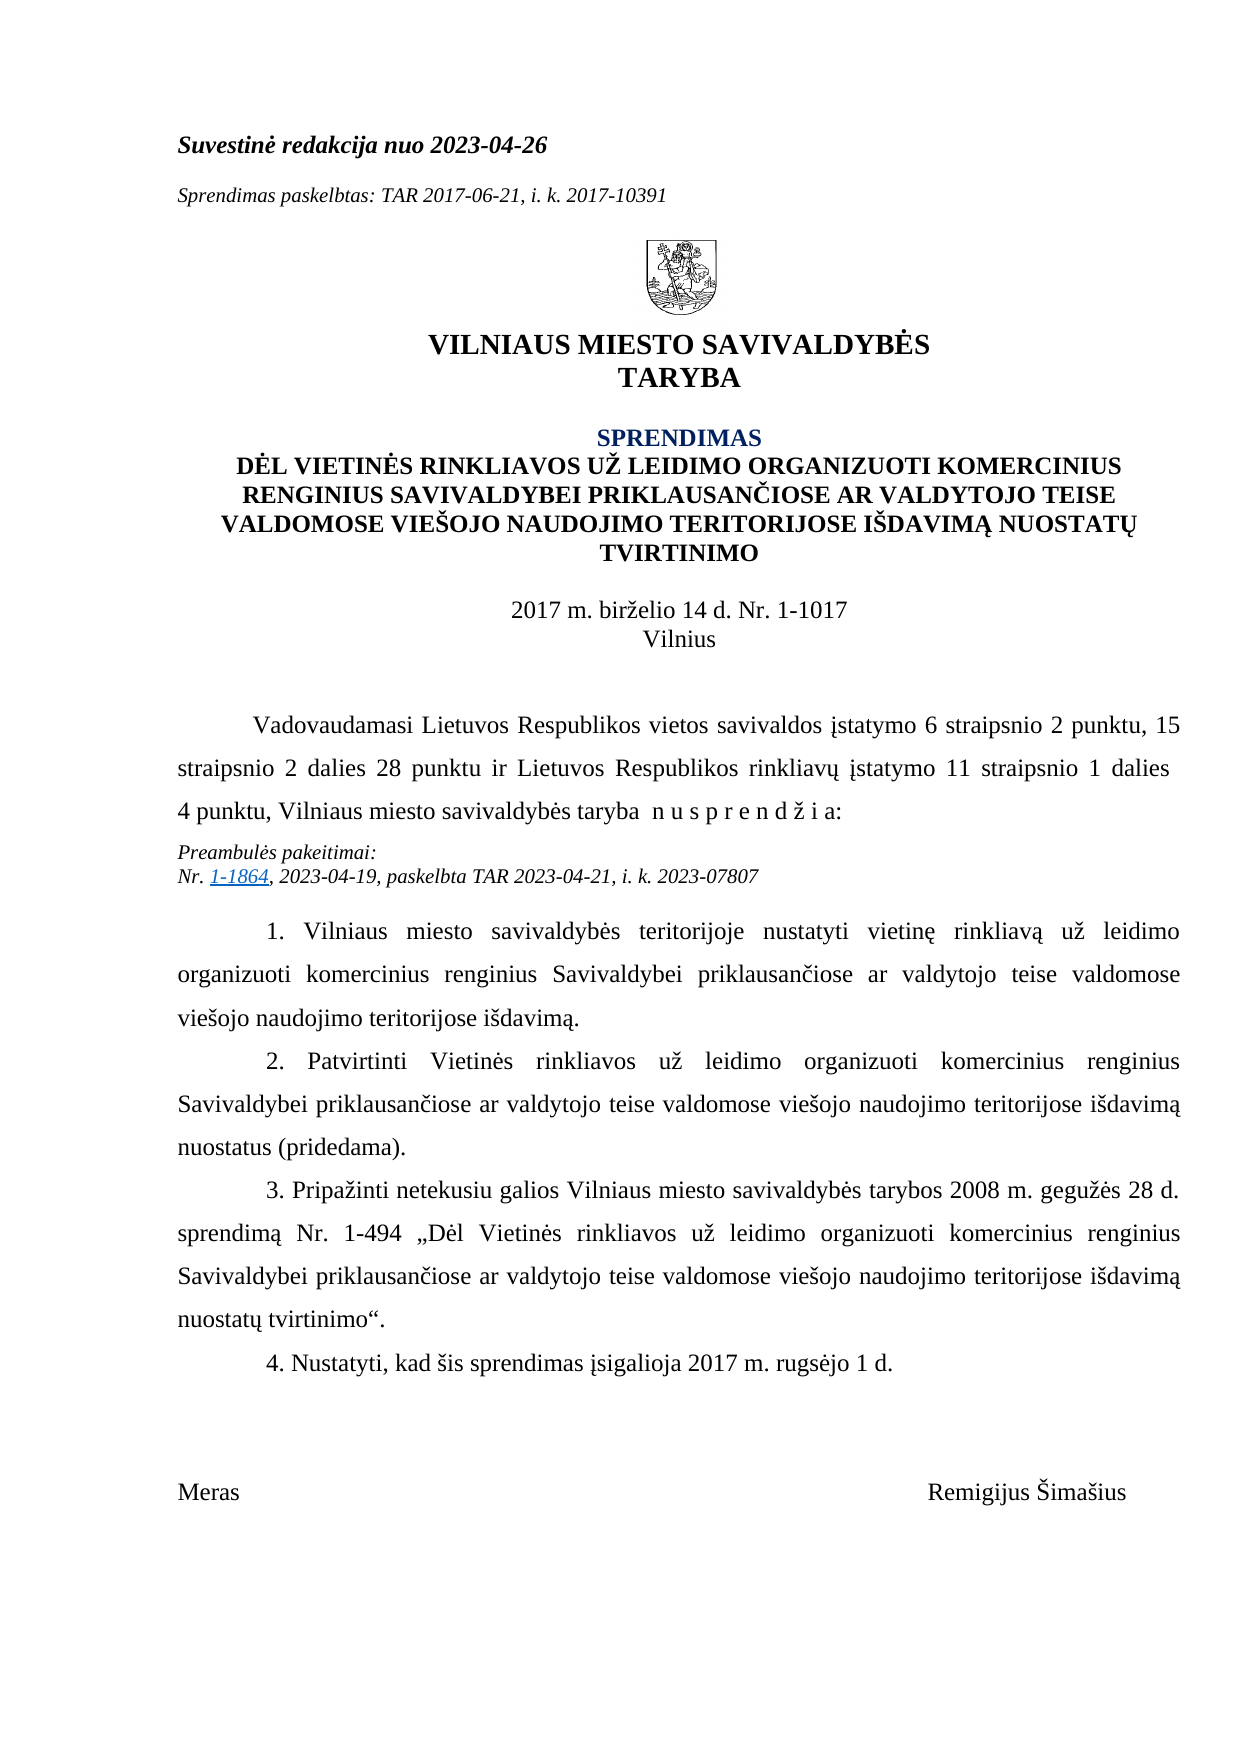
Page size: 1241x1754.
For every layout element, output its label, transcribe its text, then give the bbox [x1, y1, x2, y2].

text 2. Patvirtinti Vietinės rinkliavos už leidimo organizuoti komercinius renginius Savivaldybei priklausančiose ar valdytojo teise valdomose viešojo naudojimo teritorijose išdavimą nuostatus (pridedama). [177, 1046, 1181, 1161]
text Suvestinė redakcija nuo 2023-04-26 [177, 131, 1181, 159]
text SPRENDIMAS [177, 423, 1181, 451]
text 1. Vilniaus miesto savivaldybės teritorijoje nustatyti vietinę rinkliavą už leidimo organizuoti komercinius renginius Savivaldybei priklausančiose ar valdytojo teise valdomose viešojo naudojimo teritorijose išdavimą. [177, 916, 1181, 1031]
text VILNIAUS MIESTO SAVIVALDYBĖS [177, 327, 1181, 360]
text DĖL VIETINĖS RINKLIAVOS UŽ LEIDIMO ORGANIZUOTI KOMERCINIUS RENGINIUS SAVIVALDYBEI PRIKLAUSANČIOSE AR VALDYTOJO TEISE VALDOMOSE VIEŠOJO NAUDOJIMO TERITORIJOSE IŠDAVIMĄ NUOSTATŲ TVIRTINIMO [177, 451, 1181, 566]
text Vadovaudamasi Lietuvos Respublikos vietos savivaldos įstatymo 6 straipsnio 2 punktu, 15 straipsnio 2 dalies 28 punktu ir Lietuvos Respublikos rinkliavų įstatymo 11 straipsnio 1 dalies 4 punktu, Vilniaus miesto savivaldybės taryba n u s p r e n d ž i a: [177, 710, 1181, 825]
text Vilnius [177, 624, 1181, 653]
text Sprendimas paskelbtas: TAR 2017-06-21, i. k. 2017-10391 [177, 183, 1181, 207]
text 2017 m. birželio 14 d. Nr. 1-1017 [177, 595, 1181, 624]
text TARYBA [177, 360, 1181, 394]
text Preambulės pakeitimai: [177, 839, 1181, 864]
text 3. Pripažinti netekusiu galios Vilniaus miesto savivaldybės tarybos 2008 m. gegužės 28 d. sprendimą Nr. 1-494 „Dėl Vietinės rinkliavos už leidimo organizuoti komercinius renginius Savivaldybei priklausančiose ar valdytojo teise valdomose viešojo naudojimo teritorijose išdavimą nuostatų tvirtinimo“. [177, 1175, 1181, 1333]
text Nr. 1-1864, 2023-04-19, paskelbta TAR 2023-04-21, i. k. 2023-07807 [177, 864, 1181, 888]
text Meras Remigijus Šimašius [177, 1477, 1181, 1506]
text 4. Nustatyti, kad šis sprendimas įsigalioja 2017 m. rugsėjo 1 d. [177, 1348, 1181, 1376]
